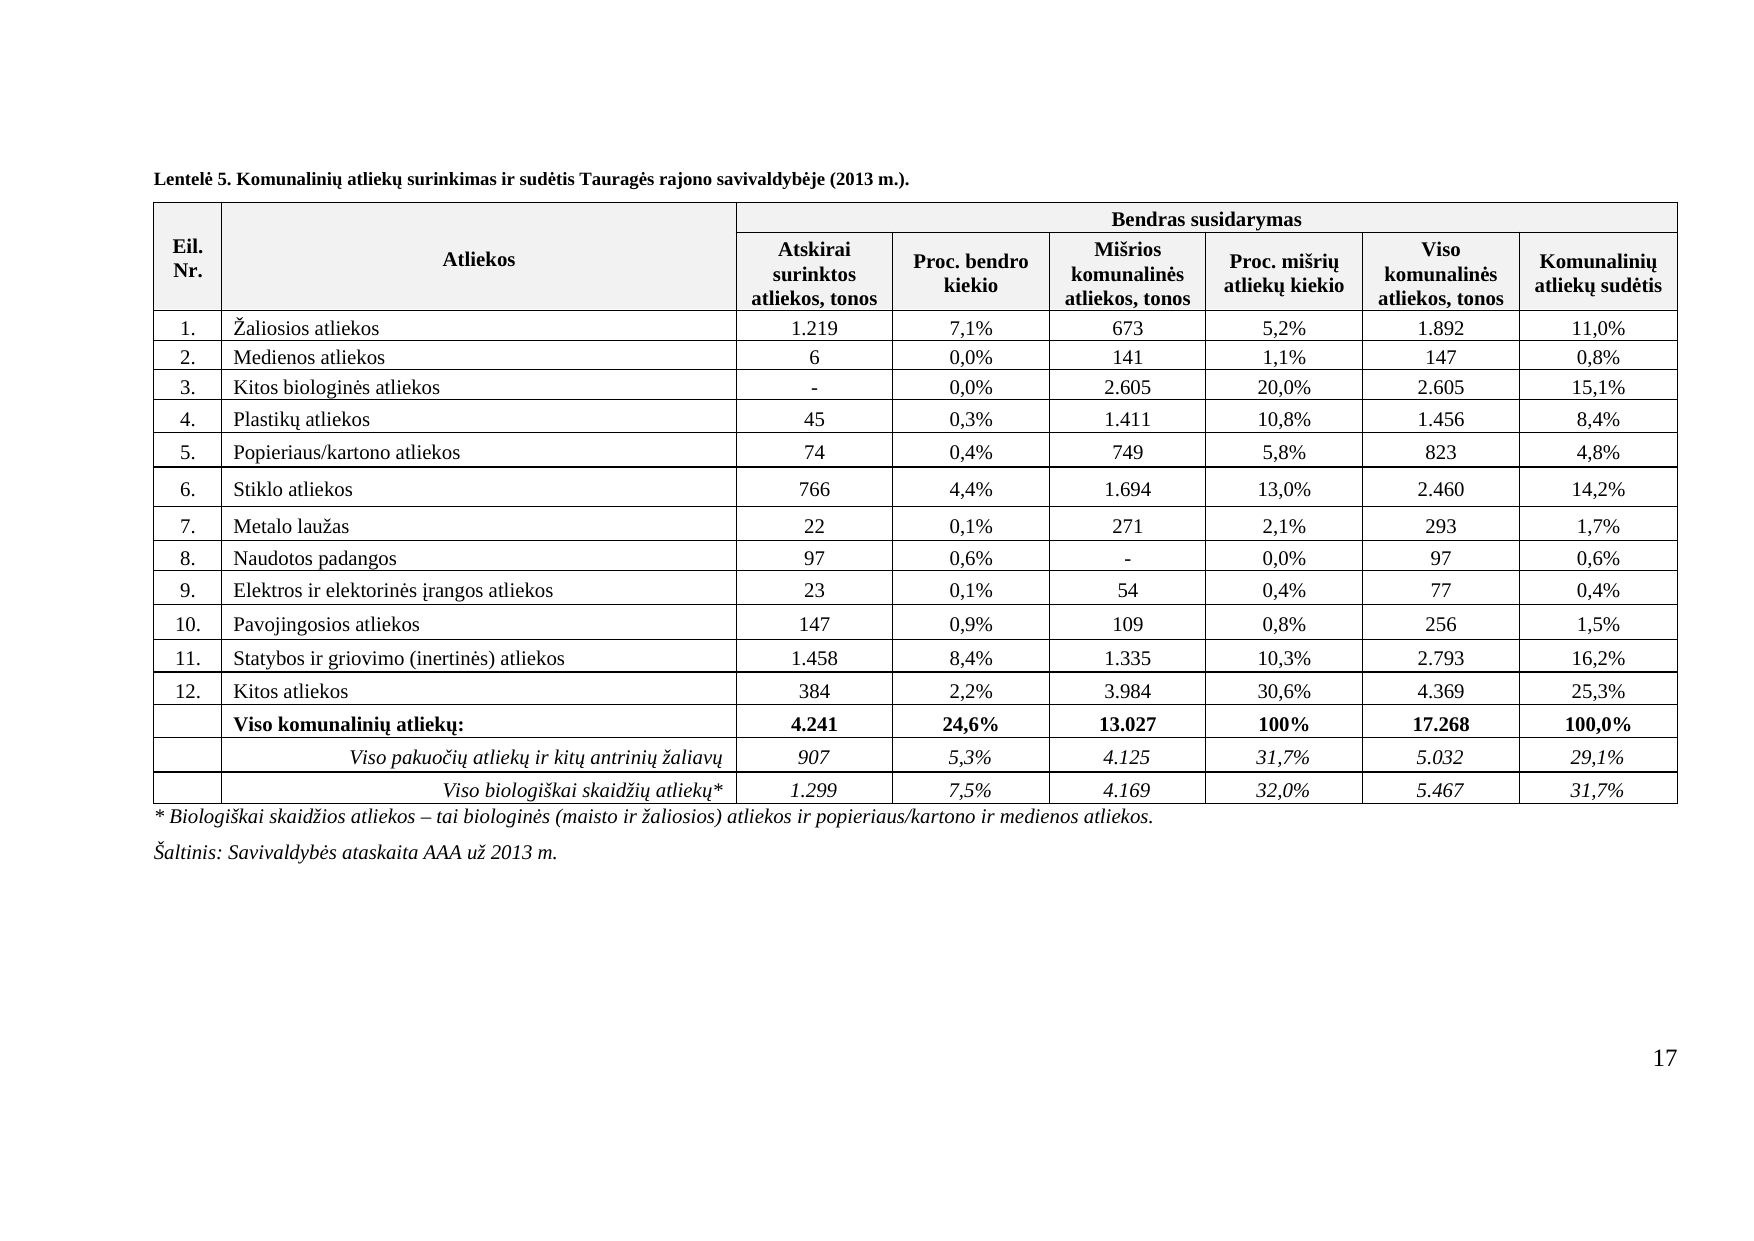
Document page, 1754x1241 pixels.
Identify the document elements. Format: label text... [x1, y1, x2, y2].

table_cell 5. [154, 433, 221, 466]
table_cell Viso biologiškai skaidžių atliekų* [222, 773, 736, 803]
table_cell 0,0% [893, 370, 1049, 399]
table_cell 12. [154, 673, 221, 704]
table_cell 23 [737, 571, 892, 604]
table_cell 10. [154, 605, 221, 638]
table_cell 74 [737, 433, 892, 466]
table_header Eil. Nr. [154, 203, 221, 309]
table_cell 673 [1050, 311, 1205, 339]
table_cell 256 [1363, 605, 1519, 638]
table_cell 100% [1206, 705, 1362, 737]
table_cell 0,6% [1520, 541, 1677, 570]
table_cell 11. [154, 640, 221, 671]
table_cell 7,5% [893, 773, 1049, 803]
table_cell 31,7% [1206, 738, 1362, 771]
table_cell 1,1% [1206, 341, 1362, 369]
table_cell 907 [737, 738, 892, 771]
table_cell Statybos ir griovimo (inertinės) atliekos [222, 640, 736, 671]
table_cell Popieriaus/kartono atliekos [222, 433, 736, 466]
table_cell 45 [737, 400, 892, 432]
table_cell - [737, 370, 892, 399]
table_cell 749 [1050, 433, 1205, 466]
table_cell Viso pakuočių atliekų ir kitų antrinių žaliavų [222, 738, 736, 771]
table_cell 100,0% [1520, 705, 1677, 737]
table_cell 0,1% [893, 507, 1049, 540]
table_cell Viso komunalinių atliekų: [222, 705, 736, 737]
table_cell 31,7% [1520, 773, 1677, 803]
table_cell 1.335 [1050, 640, 1205, 671]
table_cell Medienos atliekos [222, 341, 736, 369]
table_cell 29,1% [1520, 738, 1677, 771]
table_cell 1.219 [737, 311, 892, 339]
table_cell 5.032 [1363, 738, 1519, 771]
table_cell 0,6% [893, 541, 1049, 570]
table_header Atliekos [222, 203, 736, 309]
table_cell 1,5% [1520, 605, 1677, 638]
table_cell 1.694 [1050, 468, 1205, 506]
table_cell 7. [154, 507, 221, 540]
table_cell 147 [737, 605, 892, 638]
table_cell [154, 773, 221, 803]
table_cell Pavojingosios atliekos [222, 605, 736, 638]
table_cell 147 [1363, 341, 1519, 369]
table_cell 2.793 [1363, 640, 1519, 671]
table_cell Mišrios komunalinės atliekos, tonos [1050, 233, 1205, 309]
table_cell 293 [1363, 507, 1519, 540]
table_cell 8,4% [1520, 400, 1677, 432]
table_cell 1.892 [1363, 311, 1519, 339]
table_cell [154, 705, 221, 737]
table_cell 16,2% [1520, 640, 1677, 671]
table_cell 823 [1363, 433, 1519, 466]
table_cell 4. [154, 400, 221, 432]
table_cell 32,0% [1206, 773, 1362, 803]
table_cell 0,8% [1520, 341, 1677, 369]
table_cell Elektros ir elektorinės įrangos atliekos [222, 571, 736, 604]
table_cell 0,4% [1520, 571, 1677, 604]
table_cell 7,1% [893, 311, 1049, 339]
table_cell 1.456 [1363, 400, 1519, 432]
table_cell Naudotos padangos [222, 541, 736, 570]
table_cell 54 [1050, 571, 1205, 604]
table_cell 1. [154, 311, 221, 339]
table_cell 2,1% [1206, 507, 1362, 540]
table_cell Metalo laužas [222, 507, 736, 540]
table_cell 5,2% [1206, 311, 1362, 339]
table_cell 1.299 [737, 773, 892, 803]
table_cell 4.125 [1050, 738, 1205, 771]
table_cell 4.369 [1363, 673, 1519, 704]
table_cell 0,4% [1206, 571, 1362, 604]
table_cell - [1050, 541, 1205, 570]
table_cell 6. [154, 468, 221, 506]
table_cell Žaliosios atliekos [222, 311, 736, 339]
table_cell Kitos biologinės atliekos [222, 370, 736, 399]
table_cell 97 [1363, 541, 1519, 570]
table_cell 13.027 [1050, 705, 1205, 737]
table_cell Viso komunalinės atliekos, tonos [1363, 233, 1519, 309]
table_cell 8,4% [893, 640, 1049, 671]
table_cell 0,1% [893, 571, 1049, 604]
table_cell 141 [1050, 341, 1205, 369]
table_cell 10,8% [1206, 400, 1362, 432]
table_cell 25,3% [1520, 673, 1677, 704]
table_cell 10,3% [1206, 640, 1362, 671]
table_cell 3.984 [1050, 673, 1205, 704]
table_cell 5.467 [1363, 773, 1519, 803]
table_cell 13,0% [1206, 468, 1362, 506]
table_cell 17.268 [1363, 705, 1519, 737]
table_cell Komunalinių atliekų sudėtis [1520, 233, 1677, 309]
table_cell 0,4% [893, 433, 1049, 466]
table_cell 9. [154, 571, 221, 604]
table_cell Proc. bendro kiekio [893, 233, 1049, 309]
text * Biologiškai skaidžios atliekos – tai biologinės (maisto ir žaliosios) atliekos ir popieriaus/kartono ir medienos atliekos. [153, 804, 1677, 828]
table_cell 11,0% [1520, 311, 1677, 339]
table_cell 0,3% [893, 400, 1049, 432]
table_cell 1.411 [1050, 400, 1205, 432]
table_cell 97 [737, 541, 892, 570]
table_cell 2.460 [1363, 468, 1519, 506]
table_cell 1.458 [737, 640, 892, 671]
table_cell 384 [737, 673, 892, 704]
table_cell 6 [737, 341, 892, 369]
table_cell 2.605 [1363, 370, 1519, 399]
table_cell 2,2% [893, 673, 1049, 704]
table_cell 0,8% [1206, 605, 1362, 638]
table_cell 77 [1363, 571, 1519, 604]
table_cell 1,7% [1520, 507, 1677, 540]
text Lentelė 5. Komunalinių atliekų surinkimas ir sudėtis Tauragės rajono savivaldybėje (2013 m.). [153, 168, 1677, 189]
table_cell 22 [737, 507, 892, 540]
table_cell 2. [154, 341, 221, 369]
table_cell 15,1% [1520, 370, 1677, 399]
text Šaltinis: Savivaldybės ataskaita AAA už 2013 m. [153, 840, 1677, 864]
table_header Bendras susidarymas [737, 203, 1677, 232]
table_cell 5,3% [893, 738, 1049, 771]
table_cell 20,0% [1206, 370, 1362, 399]
table_cell 0,0% [1206, 541, 1362, 570]
table_cell 766 [737, 468, 892, 506]
table_cell 271 [1050, 507, 1205, 540]
table_cell 4.169 [1050, 773, 1205, 803]
table_cell 2.605 [1050, 370, 1205, 399]
table_cell Proc. mišrių atliekų kiekio [1206, 233, 1362, 309]
table_cell 4.241 [737, 705, 892, 737]
table_cell 0,9% [893, 605, 1049, 638]
table_cell 4,4% [893, 468, 1049, 506]
table_cell Atskirai surinktos atliekos, tonos [737, 233, 892, 309]
table_cell 14,2% [1520, 468, 1677, 506]
table_cell 3. [154, 370, 221, 399]
table_cell [154, 738, 221, 771]
table_cell 109 [1050, 605, 1205, 638]
table_cell Kitos atliekos [222, 673, 736, 704]
table_cell 5,8% [1206, 433, 1362, 466]
table_cell 8. [154, 541, 221, 570]
table_cell Stiklo atliekos [222, 468, 736, 506]
table_cell Plastikų atliekos [222, 400, 736, 432]
table_cell 4,8% [1520, 433, 1677, 466]
table_cell 24,6% [893, 705, 1049, 737]
table_cell 0,0% [893, 341, 1049, 369]
table_cell 30,6% [1206, 673, 1362, 704]
